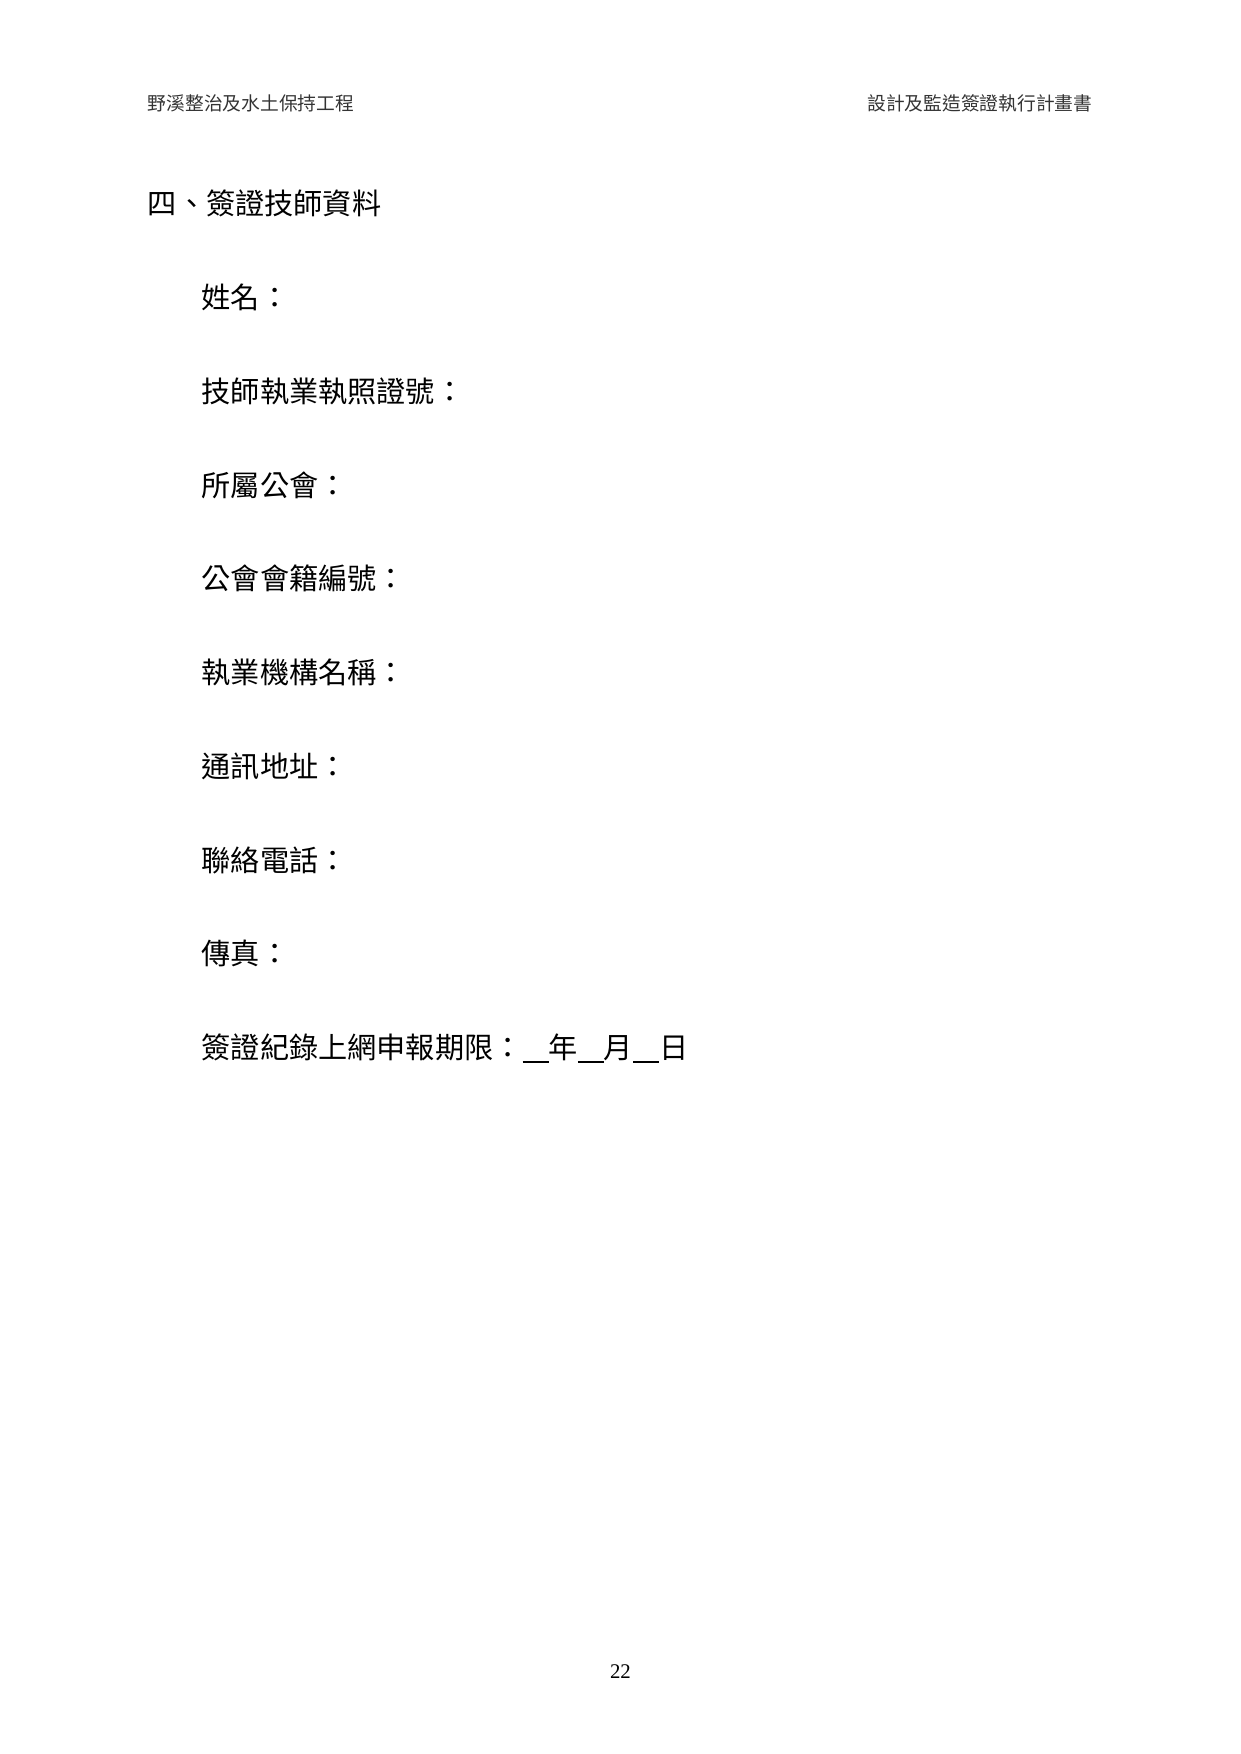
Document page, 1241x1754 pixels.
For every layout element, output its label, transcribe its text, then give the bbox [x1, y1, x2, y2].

text 姓名： [201, 258, 1092, 333]
text 通訊地址： [201, 727, 1092, 802]
text 所屬公會： [201, 446, 1092, 521]
text 傳真： [201, 914, 1092, 989]
text 四、簽證技師資料 [148, 164, 1092, 239]
text 執業機構名稱： [201, 633, 1092, 708]
text 技師執業執照證號： [201, 352, 1092, 427]
text 公會會籍編號： [201, 539, 1092, 614]
text 聯絡電話： [201, 821, 1092, 896]
text 簽證紀錄上網申報期限： 年 月 日 [201, 1008, 1092, 1083]
